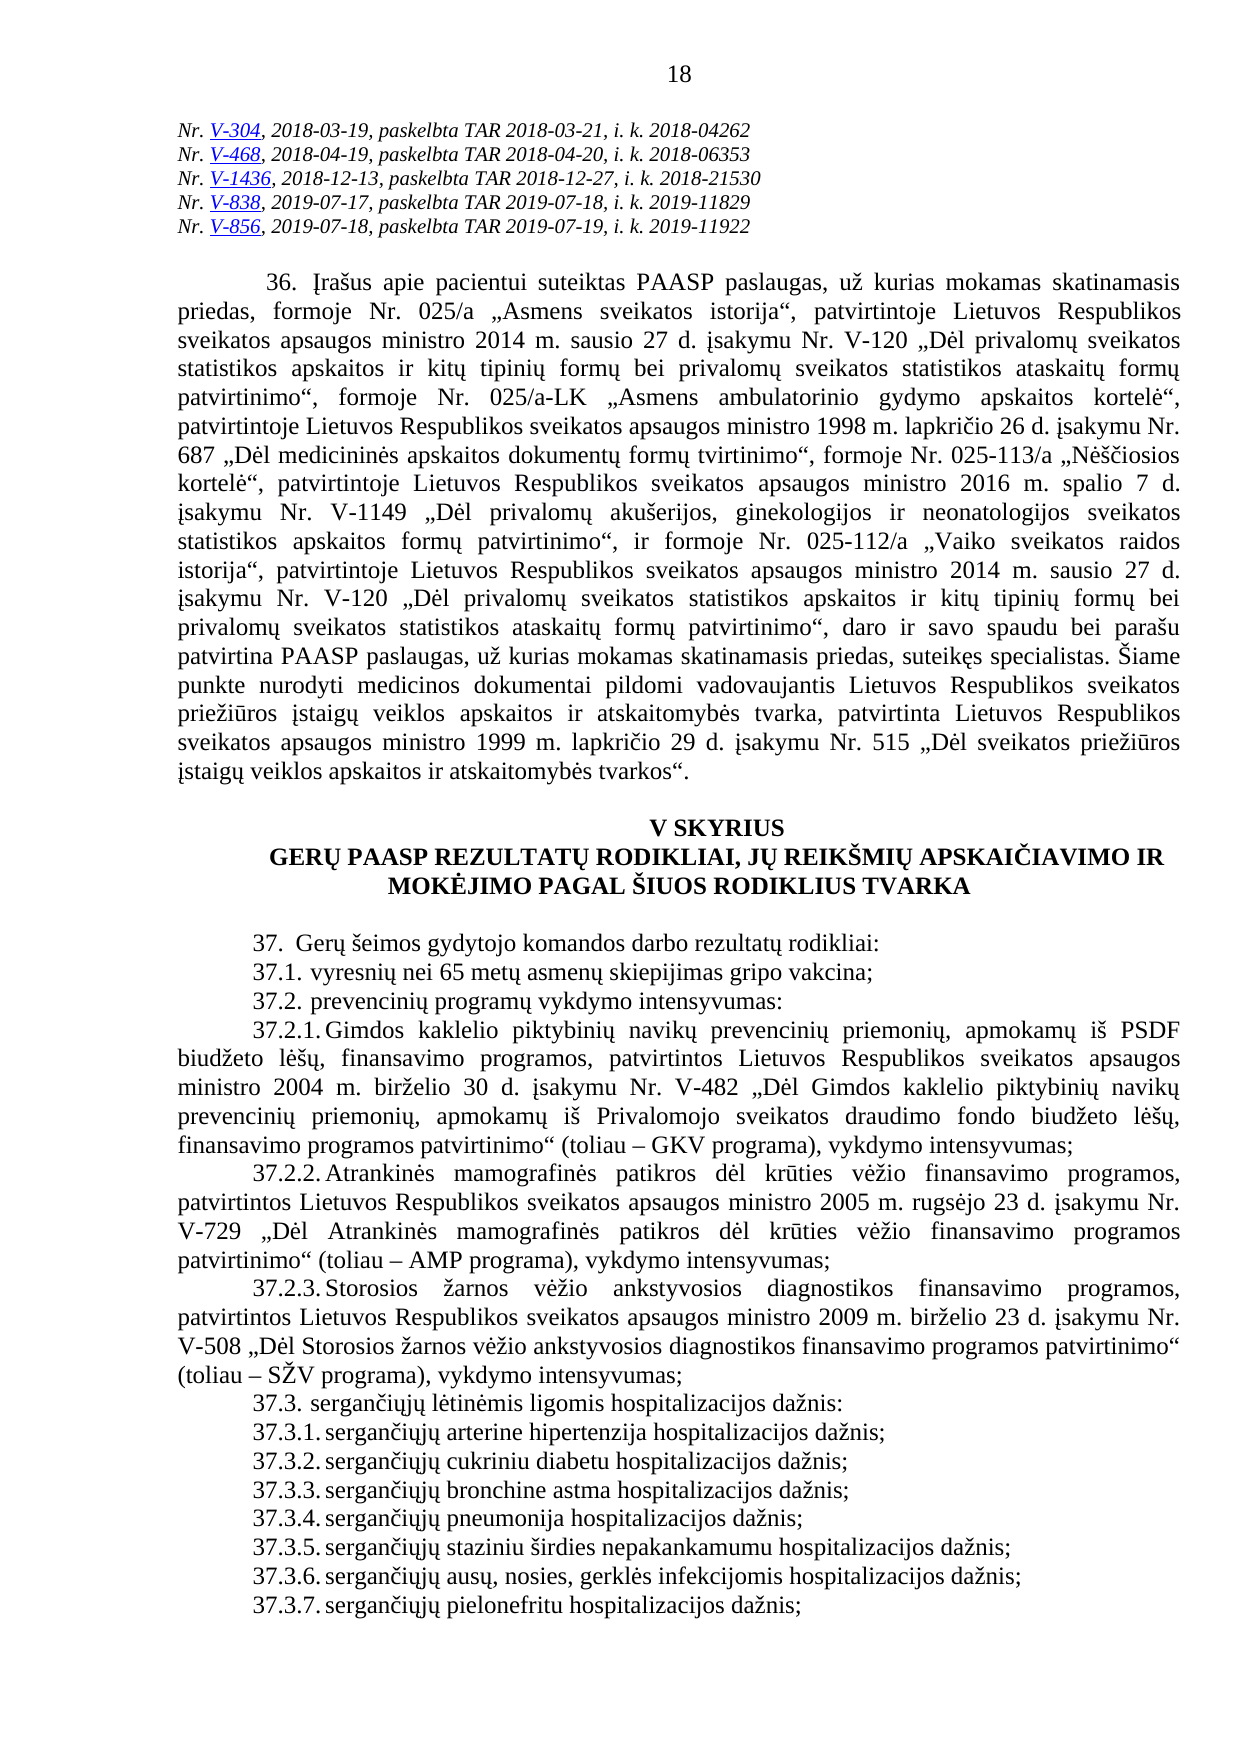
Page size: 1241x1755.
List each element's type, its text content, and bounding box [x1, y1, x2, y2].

text 37.2.2. Atrankinės mamografinės patikros dėl krūties vėžio finansavimo programos, patvirtintos Lietuvos Respublikos sveikatos apsaugos ministro 2005 m. rugsėjo 23 d. įsakymu Nr. V-729 „Dėl Atrankinės mamografinės patikros dėl krūties vėžio finansavimo programos patvirtinimo“ (toliau – AMP programa), vykdymo intensyvumas; [177, 1158, 1181, 1273]
text 37.3.2. sergančiųjų cukriniu diabetu hospitalizacijos dažnis; [177, 1446, 1181, 1475]
text Nr. V-468, 2018-04-19, paskelbta TAR 2018-04-20, i. k. 2018-06353 [177, 142, 1181, 166]
text 36. Įrašus apie pacientui suteiktas PAASP paslaugas, už kurias mokamas skatinamasis priedas, formoje Nr. 025/a „Asmens sveikatos istorija“, patvirtintoje Lietuvos Respublikos sveikatos apsaugos ministro 2014 m. sausio 27 d. įsakymu Nr. V-120 „Dėl privalomų sveikatos statistikos apskaitos ir kitų tipinių formų bei privalomų sveikatos statistikos ataskaitų formų patvirtinimo“, formoje Nr. 025/a-LK „Asmens ambulatorinio gydymo apskaitos kortelė“, patvirtintoje Lietuvos Respublikos sveikatos apsaugos ministro 1998 m. lapkričio 26 d. įsakymu Nr. 687 „Dėl medicininės apskaitos dokumentų formų tvirtinimo“, formoje Nr. 025-113/a „Nėščiosios kortelė“, patvirtintoje Lietuvos Respublikos sveikatos apsaugos ministro 2016 m. spalio 7 d. įsakymu Nr. V-1149 „Dėl privalomų akušerijos, ginekologijos ir neonatologijos sveikatos statistikos apskaitos formų patvirtinimo“, ir formoje Nr. 025-112/a „Vaiko sveikatos raidos istorija“, patvirtintoje Lietuvos Respublikos sveikatos apsaugos ministro 2014 m. sausio 27 d. įsakymu Nr. V-120 „Dėl privalomų sveikatos statistikos apskaitos ir kitų tipinių formų bei privalomų sveikatos statistikos ataskaitų formų patvirtinimo“, daro ir savo spaudu bei parašu patvirtina PAASP paslaugas, už kurias mokamas skatinamasis priedas, suteikęs specialistas. Šiame punkte nurodyti medicinos dokumentai pildomi vadovaujantis Lietuvos Respublikos sveikatos priežiūros įstaigų veiklos apskaitos ir atskaitomybės tvarka, patvirtinta Lietuvos Respublikos sveikatos apsaugos ministro 1999 m. lapkričio 29 d. įsakymu Nr. 515 „Dėl sveikatos priežiūros įstaigų veiklos apskaitos ir atskaitomybės tvarkos“. [177, 267, 1181, 785]
text 37.2.3. Storosios žarnos vėžio ankstyvosios diagnostikos finansavimo programos, patvirtintos Lietuvos Respublikos sveikatos apsaugos ministro 2009 m. birželio 23 d. įsakymu Nr. V-508 „Dėl Storosios žarnos vėžio ankstyvosios diagnostikos finansavimo programos patvirtinimo“ (toliau – SŽV programa), vykdymo intensyvumas; [177, 1273, 1181, 1388]
text Nr. V-838, 2019-07-17, paskelbta TAR 2019-07-18, i. k. 2019-11829 [177, 190, 1181, 214]
text 37.3.3. sergančiųjų bronchine astma hospitalizacijos dažnis; [177, 1475, 1181, 1503]
text 37.3.1. sergančiųjų arterine hipertenzija hospitalizacijos dažnis; [177, 1417, 1181, 1446]
text 37.3.7. sergančiųjų pielonefritu hospitalizacijos dažnis; [177, 1590, 1181, 1618]
text Nr. V-1436, 2018-12-13, paskelbta TAR 2018-12-27, i. k. 2018-21530 [177, 166, 1181, 190]
text 37.3.5. sergančiųjų staziniu širdies nepakankamumu hospitalizacijos dažnis; [177, 1532, 1181, 1561]
text 37.1. vyresnių nei 65 metų asmenų skiepijimas gripo vakcina; [177, 957, 1181, 986]
text 37.3. sergančiųjų lėtinėmis ligomis hospitalizacijos dažnis: [177, 1388, 1181, 1417]
text V SKYRIUS [177, 813, 1181, 842]
text 37.2. prevencinių programų vykdymo intensyvumas: [177, 986, 1181, 1015]
text Nr. V-856, 2019-07-18, paskelbta TAR 2019-07-19, i. k. 2019-11922 [177, 214, 1181, 238]
text 37.2.1. Gimdos kaklelio piktybinių navikų prevencinių priemonių, apmokamų iš PSDF biudžeto lėšų, finansavimo programos, patvirtintos Lietuvos Respublikos sveikatos apsaugos ministro 2004 m. birželio 30 d. įsakymu Nr. V-482 „Dėl Gimdos kaklelio piktybinių navikų prevencinių priemonių, apmokamų iš Privalomojo sveikatos draudimo fondo biudžeto lėšų, finansavimo programos patvirtinimo“ (toliau – GKV programa), vykdymo intensyvumas; [177, 1015, 1181, 1158]
text 37.3.4. sergančiųjų pneumonija hospitalizacijos dažnis; [177, 1503, 1181, 1532]
text 37.3.6. sergančiųjų ausų, nosies, gerklės infekcijomis hospitalizacijos dažnis; [177, 1561, 1181, 1590]
text Nr. V-304, 2018-03-19, paskelbta TAR 2018-03-21, i. k. 2018-04262 [177, 118, 1181, 142]
text 37. Gerų šeimos gydytojo komandos darbo rezultatų rodikliai: [177, 928, 1181, 957]
text GERŲ PAASP REZULTATŲ RODIKLIAI, JŲ REIKŠMIŲ APSKAIČIAVIMO IR MOKĖJIMO PAGAL ŠIUOS RODIKLIUS TVARKA [177, 842, 1181, 900]
